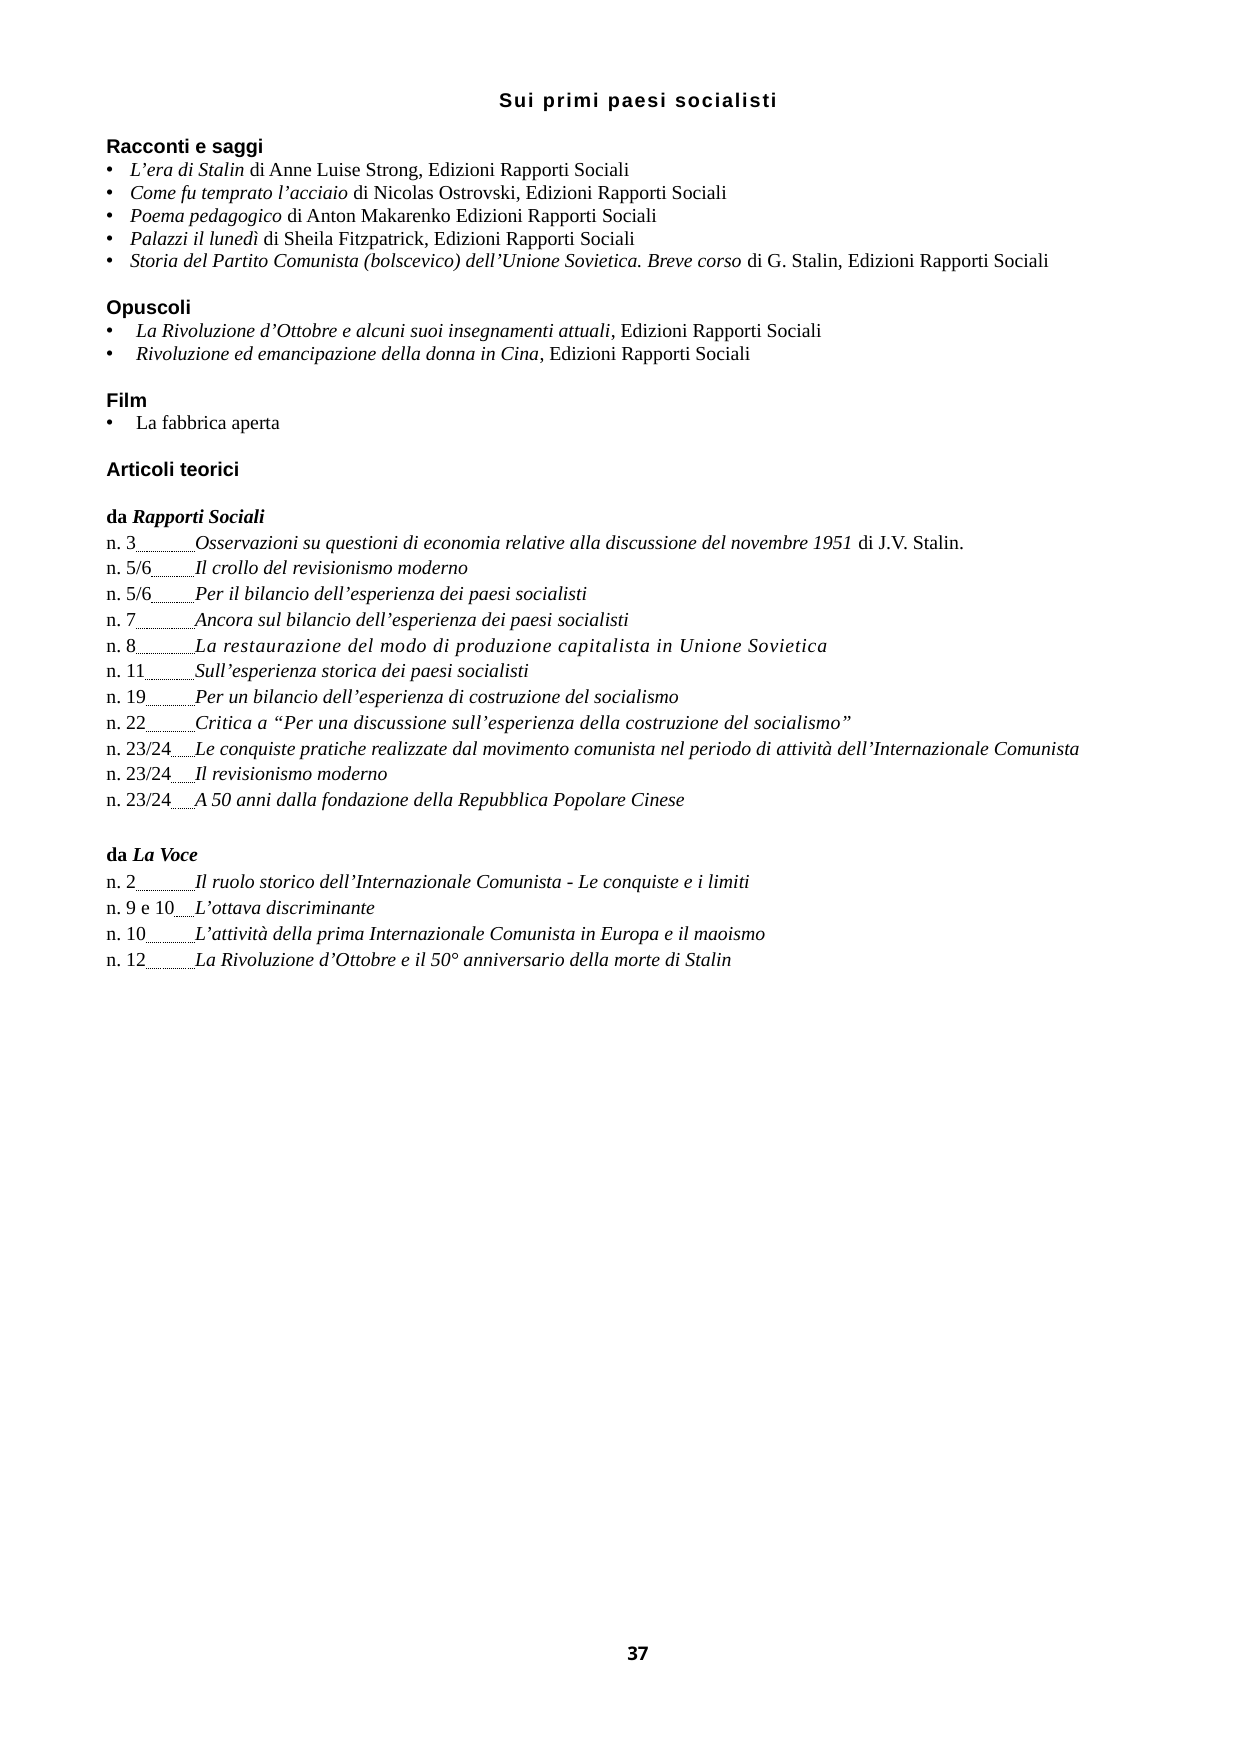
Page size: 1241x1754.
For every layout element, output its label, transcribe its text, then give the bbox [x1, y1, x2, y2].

list Storia del Partito Comunista (bolscevico) dell’Unione Sovietica. Breve corso di G. Stalin, Edizioni Rapporti Sociali [106, 249, 1169, 272]
list Poema pedagogico di Anton Makarenko Edizioni Rapporti Sociali [106, 204, 1169, 226]
text n. 12 La Rivoluzione d’Ottobre e il 50° anniversario della morte di Stalin [106, 948, 1169, 971]
text n. 23/24 Il revisionismo moderno [106, 762, 1169, 785]
text n. 10 L’attività della prima Internazionale Comunista in Europa e il maoismo [106, 922, 1169, 945]
text da La Voce [106, 841, 1169, 868]
list Come fu temprato l’acciaio di Nicolas Ostrovski, Edizioni Rapporti Sociali [106, 181, 1169, 204]
text n. 8 La restaurazione del modo di produzione capitalista in Unione Sovietica [106, 633, 1169, 656]
text Articoli teorici [106, 458, 1169, 481]
text n. 7 Ancora sul bilancio dell’esperienza dei paesi socialisti [106, 608, 1169, 631]
list Palazzi il lunedì di Sheila Fitzpatrick, Edizioni Rapporti Sociali [106, 226, 1169, 249]
text n. 5/6 Per il bilancio dell’esperienza dei paesi socialisti [106, 582, 1169, 605]
text n. 2 Il ruolo storico dell’Internazionale Comunista - Le conquiste e i limiti [106, 871, 1169, 893]
text n. 22 Critica a “Per una discussione sull’esperienza della costruzione del socialismo” [106, 711, 1169, 733]
text n. 23/24 A 50 anni dalla fondazione della Repubblica Popolare Cinese [106, 788, 1169, 811]
list La Rivoluzione d’Ottobre e alcuni suoi insegnamenti attuali, Edizioni Rapporti Sociali [106, 319, 1169, 342]
text n. 3 Osservazioni su questioni di economia relative alla discussione del novembre 1951 di J.V. Stalin. [106, 531, 1169, 553]
list L’era di Stalin di Anne Luise Strong, Edizioni Rapporti Sociali [106, 158, 1169, 181]
text Opuscoli [106, 296, 1169, 319]
text n. 9 e 10 L’ottava discriminante [106, 896, 1169, 919]
text n. 11 Sull’esperienza storica dei paesi socialisti [106, 659, 1169, 682]
list Rivoluzione ed emancipazione della donna in Cina, Edizioni Rapporti Sociali [106, 342, 1169, 364]
text Racconti e saggi [106, 135, 1169, 158]
text da Rapporti Sociali [106, 505, 1169, 528]
text Sui primi paesi socialisti [106, 88, 1169, 111]
text n. 5/6 Il crollo del revisionismo moderno [106, 556, 1169, 579]
text n. 23/24 Le conquiste pratiche realizzate dal movimento comunista nel periodo di attività dell’Internazionale Comunista [106, 736, 1169, 759]
list La fabbrica aperta [106, 411, 1169, 434]
text Film [106, 388, 1169, 411]
text n. 19 Per un bilancio dell’esperienza di costruzione del socialismo [106, 685, 1169, 708]
